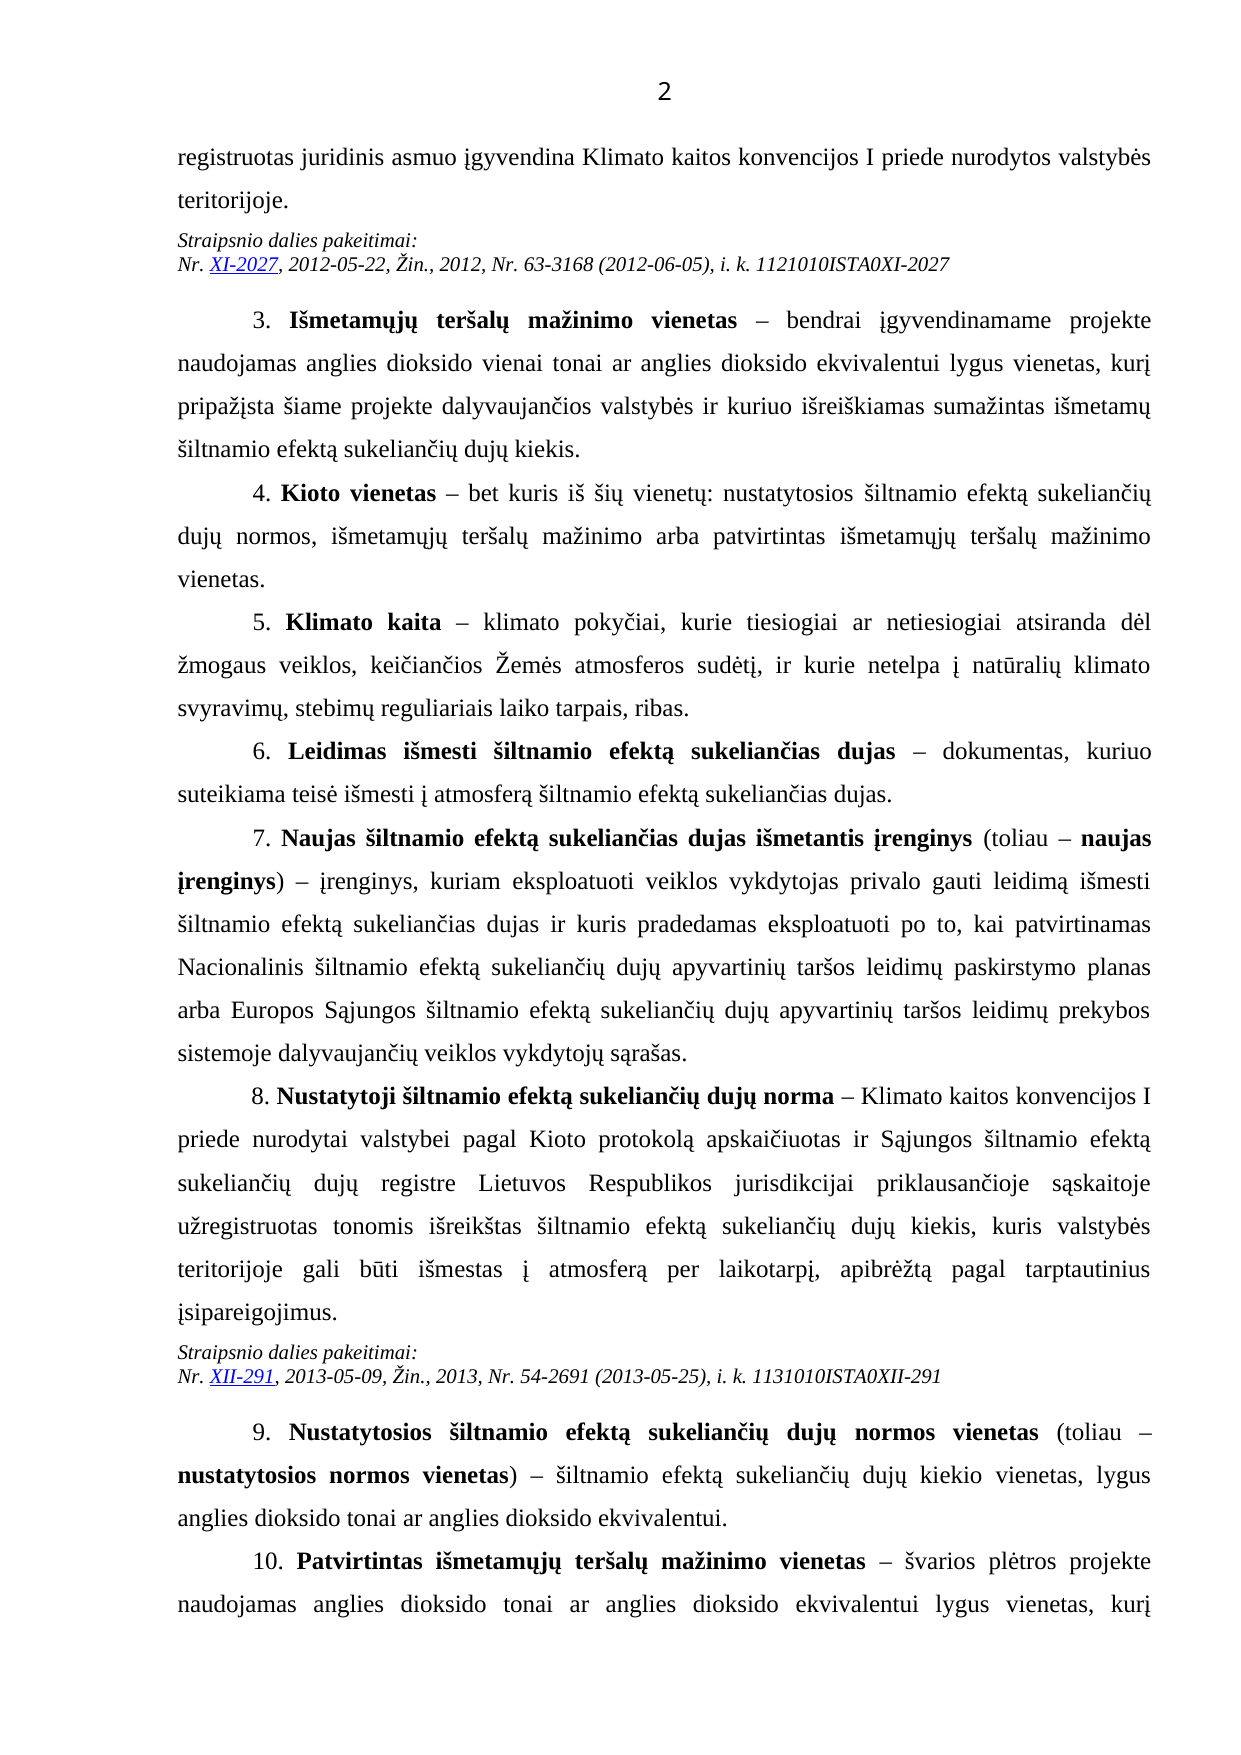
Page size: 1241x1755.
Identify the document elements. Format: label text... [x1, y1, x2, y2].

text 8. Nustatytoji šiltnamio efektą sukeliančių dujų norma – Klimato kaitos konvencijos I priede nurodytai valstybei pagal Kioto protokolą apskaičiuotas ir Sąjungos šiltnamio efektą sukeliančių dujų registre Lietuvos Respublikos jurisdikcijai priklausančioje sąskaitoje užregistruotas tonomis išreikštas šiltnamio efektą sukeliančių dujų kiekis, kuris valstybės teritorijoje gali būti išmestas į atmosferą per laikotarpį, apibrėžtą pagal tarptautinius įsipareigojimus. [177, 1081, 1152, 1326]
text 4. Kioto vienetas – bet kuris iš šių vienetų: nustatytosios šiltnamio efektą sukeliančių dujų normos, išmetamųjų teršalų mažinimo arba patvirtintas išmetamųjų teršalų mažinimo vienetas. [177, 478, 1152, 593]
text 7. Naujas šiltnamio efektą sukeliančias dujas išmetantis įrenginys (toliau – naujas įrenginys) – įrenginys, kuriam eksploatuoti veiklos vykdytojas privalo gauti leidimą išmesti šiltnamio efektą sukeliančias dujas ir kuris pradedamas eksploatuoti po to, kai patvirtinamas Nacionalinis šiltnamio efektą sukeliančių dujų apyvartinių taršos leidimų paskirstymo planas arba Europos Sąjungos šiltnamio efektą sukeliančių dujų apyvartinių taršos leidimų prekybos sistemoje dalyvaujančių veiklos vykdytojų sąrašas. [177, 823, 1152, 1067]
text 10. Patvirtintas išmetamųjų teršalų mažinimo vienetas – švarios plėtros projekte naudojamas anglies dioksido tonai ar anglies dioksido ekvivalentui lygus vienetas, kurį [177, 1546, 1152, 1618]
text 6. Leidimas išmesti šiltnamio efektą sukeliančias dujas – dokumentas, kuriuo suteikiama teisė išmesti į atmosferą šiltnamio efektą sukeliančias dujas. [177, 736, 1152, 808]
text Straipsnio dalies pakeitimai: [177, 1340, 1152, 1364]
text Nr. XI-2027, 2012-05-22, Žin., 2012, Nr. 63-3168 (2012-06-05), i. k. 1121010ISTA0XI-2027 [177, 252, 1152, 276]
text 5. Klimato kaita – klimato pokyčiai, kurie tiesiogiai ar netiesiogiai atsiranda dėl žmogaus veiklos, keičiančios Žemės atmosferos sudėtį, ir kurie netelpa į natūralių klimato svyravimų, stebimų reguliariais laiko tarpais, ribas. [177, 607, 1152, 722]
text registruotas juridinis asmuo įgyvendina Klimato kaitos konvencijos I priede nurodytos valstybės teritorijoje. [177, 142, 1152, 214]
text Straipsnio dalies pakeitimai: [177, 228, 1152, 252]
text 9. Nustatytosios šiltnamio efektą sukeliančių dujų normos vienetas (toliau – nustatytosios normos vienetas) – šiltnamio efektą sukeliančių dujų kiekio vienetas, lygus anglies dioksido tonai ar anglies dioksido ekvivalentui. [177, 1417, 1152, 1532]
text Nr. XII-291, 2013-05-09, Žin., 2013, Nr. 54-2691 (2013-05-25), i. k. 1131010ISTA0XII-291 [177, 1364, 1152, 1388]
text 3. Išmetamųjų teršalų mažinimo vienetas – bendrai įgyvendinamame projekte naudojamas anglies dioksido vienai tonai ar anglies dioksido ekvivalentui lygus vienetas, kurį pripažįsta šiame projekte dalyvaujančios valstybės ir kuriuo išreiškiamas sumažintas išmetamų šiltnamio efektą sukeliančių dujų kiekis. [177, 305, 1152, 463]
